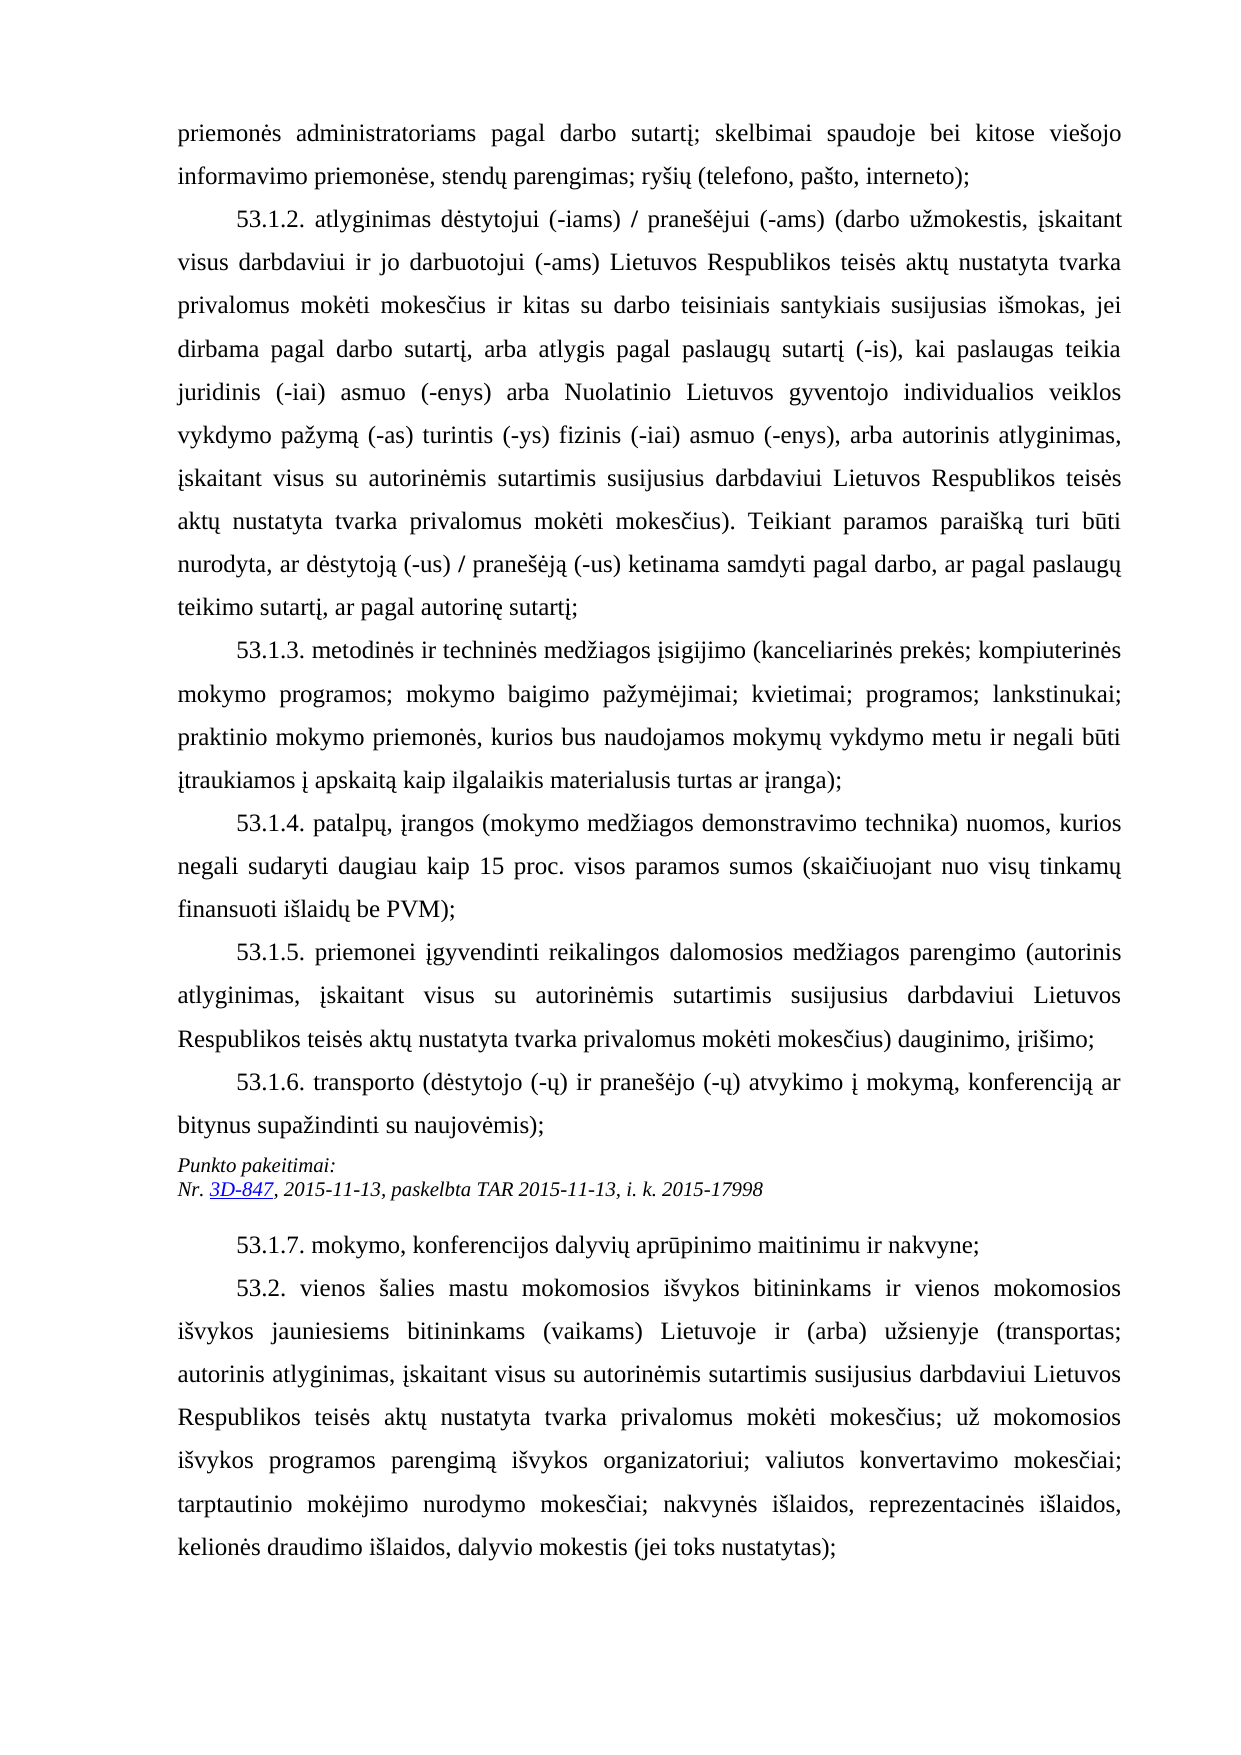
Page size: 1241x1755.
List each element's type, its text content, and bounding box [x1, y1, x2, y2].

text 53.1.2. atlyginimas dėstytojui (-iams) / pranešėjui (-ams) (darbo užmokestis, įskaitant visus darbdaviui ir jo darbuotojui (-ams) Lietuvos Respublikos teisės aktų nustatyta tvarka privalomus mokėti mokesčius ir kitas su darbo teisiniais santykiais susijusias išmokas, jei dirbama pagal darbo sutartį, arba atlygis pagal paslaugų sutartį (-is), kai paslaugas teikia juridinis (-iai) asmuo (-enys) arba Nuolatinio Lietuvos gyventojo individualios veiklos vykdymo pažymą (-as) turintis (-ys) fizinis (-iai) asmuo (-enys), arba autorinis atlyginimas, įskaitant visus su autorinėmis sutartimis susijusius darbdaviui Lietuvos Respublikos teisės aktų nustatyta tvarka privalomus mokėti mokesčius). Teikiant paramos paraišką turi būti nurodyta, ar dėstytoją (-us) / pranešėją (-us) ketinama samdyti pagal darbo, ar pagal paslaugų teikimo sutartį, ar pagal autorinę sutartį; [177, 204, 1122, 621]
text 53.1.5. priemonei įgyvendinti reikalingos dalomosios medžiagos parengimo (autorinis atlyginimas, įskaitant visus su autorinėmis sutartimis susijusius darbdaviui Lietuvos Respublikos teisės aktų nustatyta tvarka privalomus mokėti mokesčius) dauginimo, įrišimo; [177, 937, 1122, 1052]
text priemonės administratoriams pagal darbo sutartį; skelbimai spaudoje bei kitose viešojo informavimo priemonėse, stendų parengimas; ryšių (telefono, pašto, interneto); [177, 118, 1122, 190]
text 53.1.7. mokymo, konferencijos dalyvių aprūpinimo maitinimu ir nakvyne; [177, 1230, 1122, 1259]
text Nr. 3D-847, 2015-11-13, paskelbta TAR 2015-11-13, i. k. 2015-17998 [177, 1177, 1122, 1201]
text 53.2. vienos šalies mastu mokomosios išvykos bitininkams ir vienos mokomosios išvykos jauniesiems bitininkams (vaikams) Lietuvoje ir (arba) užsienyje (transportas; autorinis atlyginimas, įskaitant visus su autorinėmis sutartimis susijusius darbdaviui Lietuvos Respublikos teisės aktų nustatyta tvarka privalomus mokėti mokesčius; už mokomosios išvykos programos parengimą išvykos organizatoriui; valiutos konvertavimo mokesčiai; tarptautinio mokėjimo nurodymo mokesčiai; nakvynės išlaidos, reprezentacinės išlaidos, kelionės draudimo išlaidos, dalyvio mokestis (jei toks nustatytas); [177, 1273, 1122, 1561]
text 53.1.6. transporto (dėstytojo (-ų) ir pranešėjo (-ų) atvykimo į mokymą, konferenciją ar bitynus supažindinti su naujovėmis); [177, 1067, 1122, 1139]
text 53.1.3. metodinės ir techninės medžiagos įsigijimo (kanceliarinės prekės; kompiuterinės mokymo programos; mokymo baigimo pažymėjimai; kvietimai; programos; lankstinukai; praktinio mokymo priemonės, kurios bus naudojamos mokymų vykdymo metu ir negali būti įtraukiamos į apskaitą kaip ilgalaikis materialusis turtas ar įranga); [177, 636, 1122, 794]
text 53.1.4. patalpų, įrangos (mokymo medžiagos demonstravimo technika) nuomos, kurios negali sudaryti daugiau kaip 15 proc. visos paramos sumos (skaičiuojant nuo visų tinkamų finansuoti išlaidų be PVM); [177, 808, 1122, 923]
text Punkto pakeitimai: [177, 1153, 1122, 1177]
